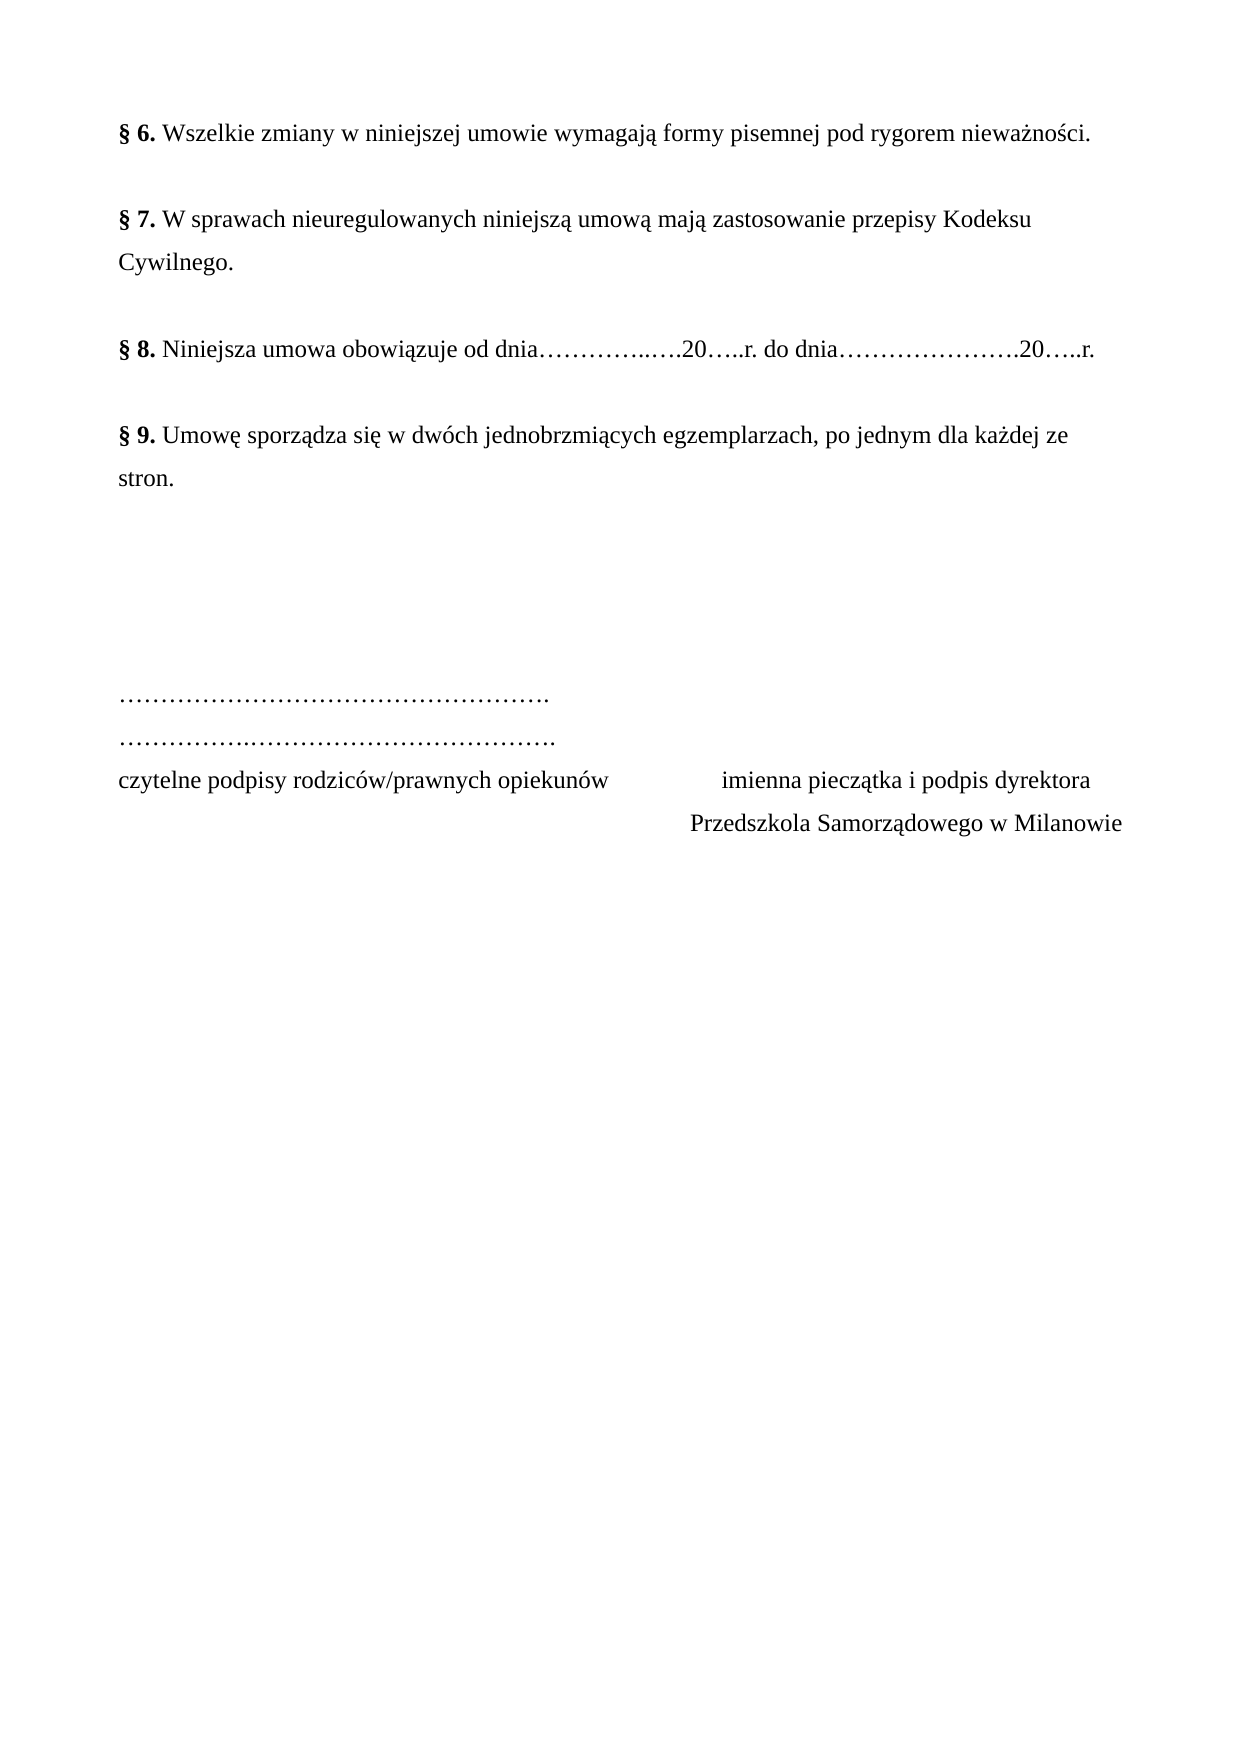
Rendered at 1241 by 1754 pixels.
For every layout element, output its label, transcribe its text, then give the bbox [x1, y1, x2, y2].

text § 6. Wszelkie zmiany w niniejszej umowie wymagają formy pisemnej pod rygorem nieważności. [118, 118, 1122, 147]
text …………….………………………………. [118, 722, 1122, 751]
text ……………………………………………. [118, 679, 1122, 707]
text czytelne podpisy rodziców/prawnych opiekunów imienna pieczątka i podpis dyrektora [118, 765, 1122, 794]
text § 8. Niniejsza umowa obowiązuje od dnia…………..….20…..r. do dnia………………….20…..r. [118, 334, 1122, 362]
text Przedszkola Samorządowego w Milanowie [118, 808, 1122, 837]
text § 7. W sprawach nieuregulowanych niniejszą umową mają zastosowanie przepisy Kodeksu Cywilnego. [118, 204, 1122, 276]
text § 9. Umowę sporządza się w dwóch jednobrzmiących egzemplarzach, po jednym dla każdej ze stron. [118, 420, 1122, 492]
